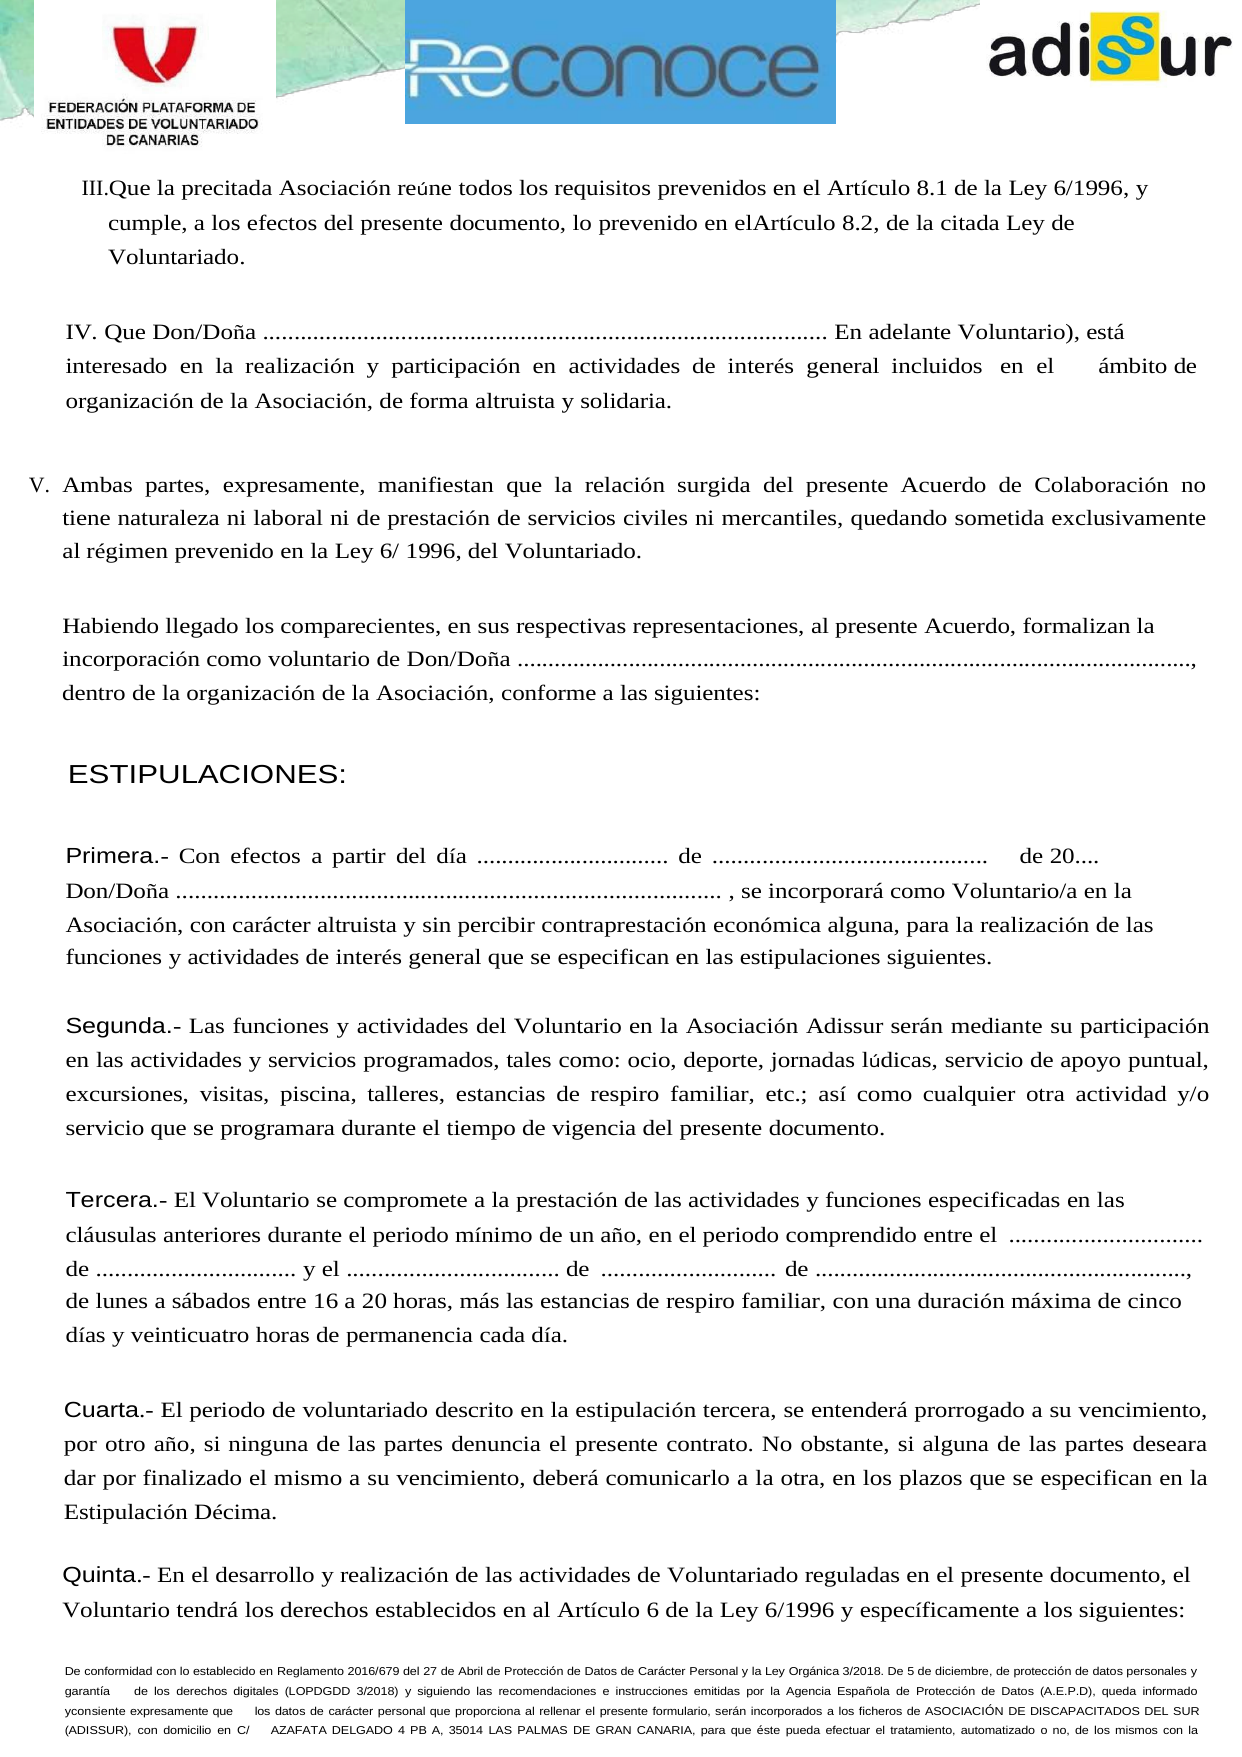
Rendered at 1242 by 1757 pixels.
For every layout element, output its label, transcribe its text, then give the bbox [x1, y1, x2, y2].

text interesado en la realización y participación en actividades de interés general incluidos en el ámbito de organización de la Asociación, de forma altruista y solidaria. [65, 353, 1198, 413]
text Cuarta.- El periodo de voluntariado descrito en la estipulación tercera, se entenderá prorrogado a su vencimiento, por otro año, si ninguna de las partes denuncia el presente contrato. No obstante, si alguna de las partes deseara dar por finalizado el mismo a su vencimiento, deberá comunicarlo a la otra, en los plazos que se especifican en la Estipulación Décima. [64, 1397, 1208, 1524]
text Asociación, con carácter altruista y sin percibir contraprestación económica alguna, para la realización de las funciones y actividades de interés general que se especifican en las estipulaciones siguientes. [65, 912, 1169, 969]
text de lunes a sábados entre 16 a 20 horas, más las estancias de respiro familiar, con una duración máxima de cinco [65, 1291, 1242, 1314]
text días y veinticuatro horas de permanencia cada día. [65, 1322, 1242, 1347]
text dentro de la organización de la Asociación, conforme a las siguientes: [62, 680, 1242, 705]
text Don/Doña ....................................................................................... , se incorporará como Voluntario/a en la [65, 878, 1242, 903]
text Primera.- Con efectos a partir del día ............................... de ............................................ de 20.... [65, 843, 1242, 868]
text Segunda.- Las funciones y actividades del Voluntario en la Asociación Adissur serán mediante su participación en las actividades y servicios programados, tales como: ocio, deporte, jornadas lúdicas, servicio de apoyo puntual, excursiones, visitas, piscina, talleres, estancias de respiro familiar, etc.; así como cualquier otra actividad y/o servicio que se programara durante el tiempo de vigencia del presente documento. [65, 1013, 1210, 1141]
text Habiendo llegado los comparecientes, en sus respectivas representaciones, al presente Acuerdo, formalizan la incorporación como voluntario de Don/Doña ............................................................................................................., [62, 613, 1198, 671]
text Tercera.- El Voluntario se compromete a la prestación de las actividades y funciones especificadas en las cláusulas anteriores durante el periodo mínimo de un año, en el periodo comprendido entre el ............................... de ................................ y el .................................. de ............................ de ............................................................, [65, 1187, 1204, 1281]
list Que la precitada Asociación reúne todos los requisitos prevenidos en el Artículo 8.1 de la Ley 6/1996, y cumple, a los efectos del presente documento, lo prevenido en elArtículo 8.2, de la citada Ley de Voluntariado. [81, 175, 1169, 269]
text Quinta.- En el desarrollo y realización de las actividades de Voluntariado reguladas en el presente documento, el Voluntario tendrá los derechos establecidos en al Artículo 6 de la Ley 6/1996 y específicamente a los siguientes: [62, 1562, 1204, 1622]
text De conformidad con lo establecido en Reglamento 2016/679 del 27 de Abril de Protección de Datos de Carácter Personal y la Ley Orgánica 3/2018. De 5 de diciembre, de protección de datos personales y garantía de los derechos digitales (LOPDGDD 3/2018) y siguiendo las recomendaciones e instrucciones emitidas por la Agencia Española de Protección de Datos (A.E.P.D), queda informado yconsiente expresamente que los datos de carácter personal que proporciona al rellenar el presente formulario, serán incorporados a los ficheros de ASOCIACIÓN DE DISCAPACITADOS DEL SUR (ADISSUR), con domicilio en C/ AZAFATA DELGADO 4 PB A, 35014 LAS PALMAS DE GRAN CANARIA, para que éste pueda efectuar el tratamiento, automatizado o no, de los mismos con la [64, 1663, 1200, 1738]
text ESTIPULACIONES: [68, 759, 1242, 788]
list Ambas partes, expresamente, manifiestan que la relación surgida del presente Acuerdo de Colaboración no tiene naturaleza ni laboral ni de prestación de servicios civiles ni mercantiles, quedando sometida exclusivamente al régimen prevenido en la Ley 6/ 1996, del Voluntariado. [28, 472, 1206, 563]
text IV. Que Don/Doña .......................................................................................... En adelante Voluntario), está [65, 319, 1242, 344]
